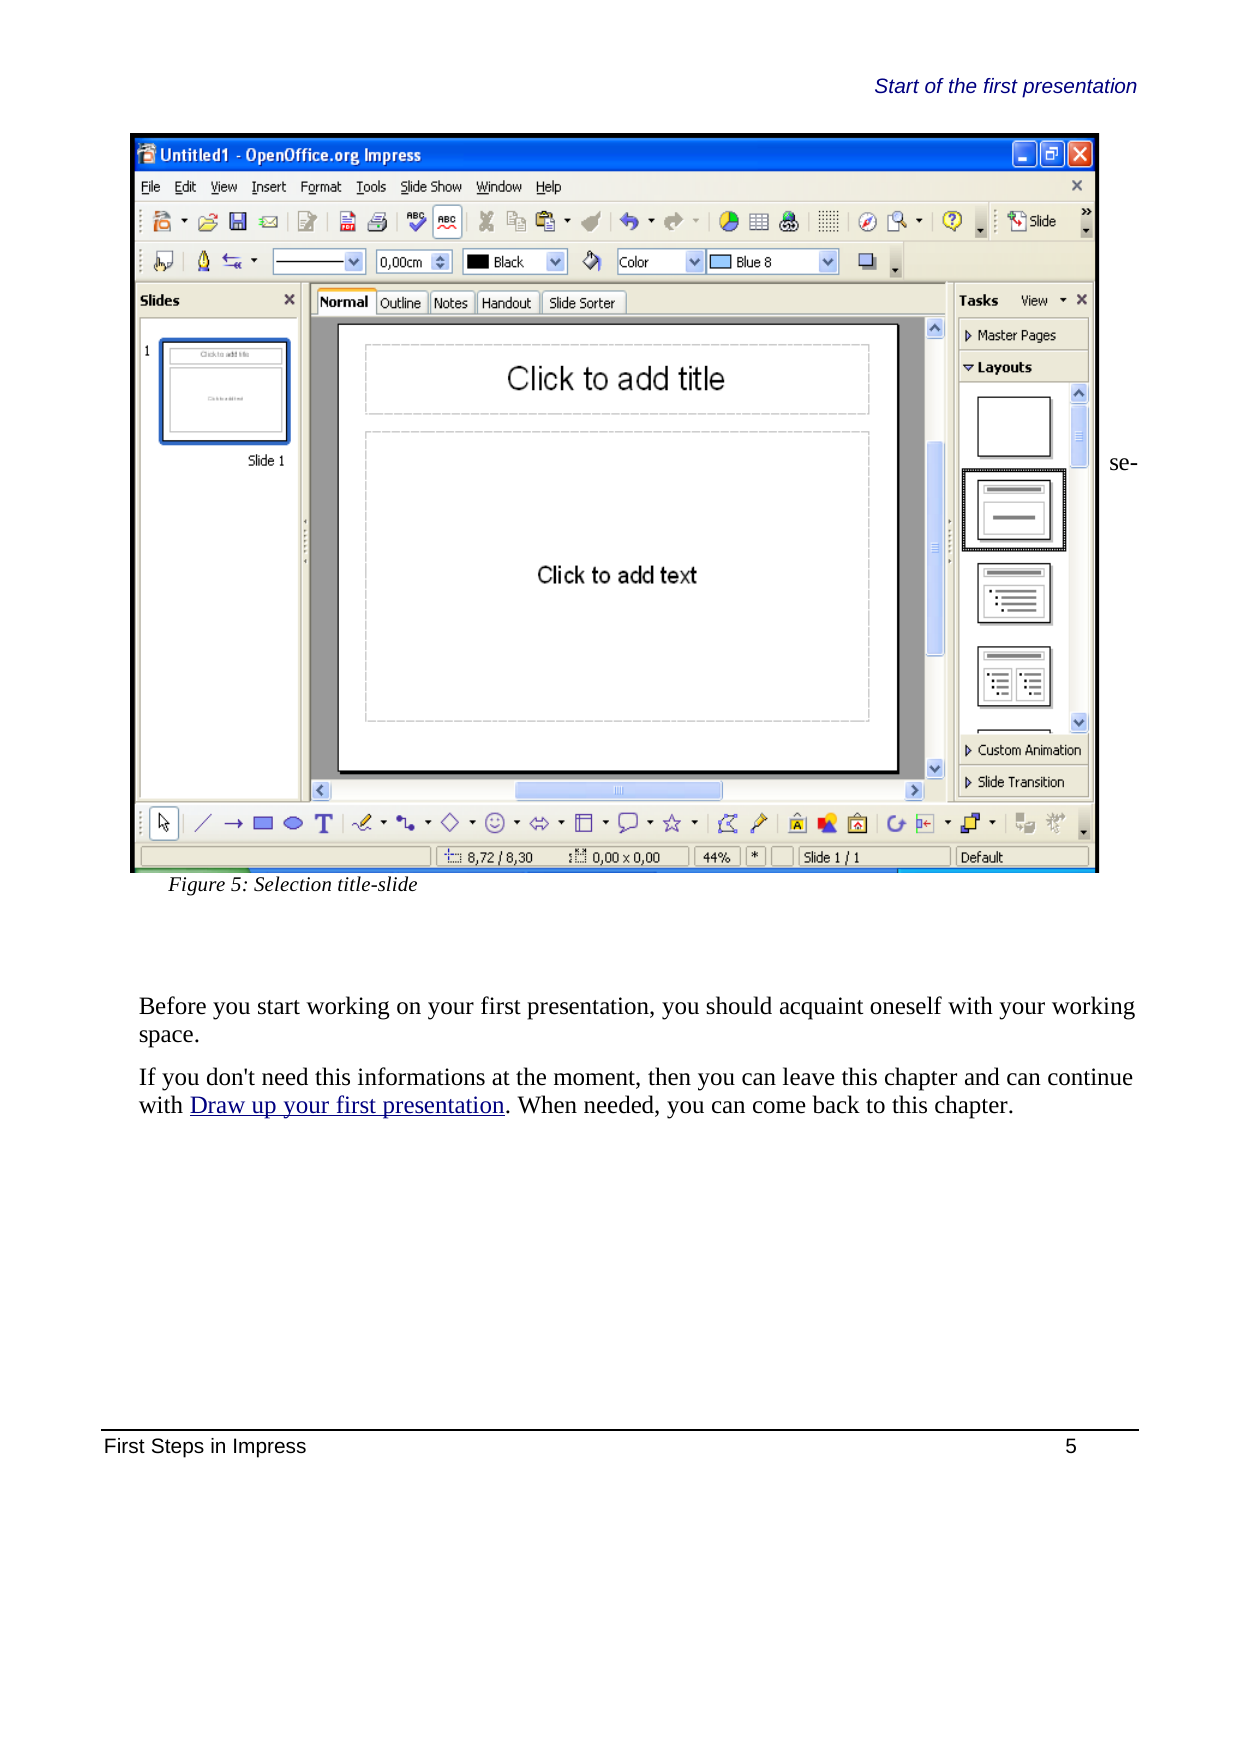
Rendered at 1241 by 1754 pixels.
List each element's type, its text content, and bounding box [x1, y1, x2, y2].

list titletextfield, [1110, 177, 1139, 205]
list diagrams and [1110, 339, 1139, 367]
text If you don't need this informations at the moment, then you can leave this chapter and can continue with Draw up your first presentation. When needed, you can come back to this chapter. [138, 1063, 1139, 1119]
list tables, [1110, 298, 1139, 326]
picture [130, 133, 1100, 873]
list clipart [1110, 258, 1139, 286]
list text fields, [1110, 217, 1139, 245]
text Before you start working on your first presentation, you should acquaint oneself with your working space. [138, 992, 1139, 1048]
list objects. [1110, 379, 1139, 407]
text Figure 5: Selection title-slide [168, 873, 1099, 896]
